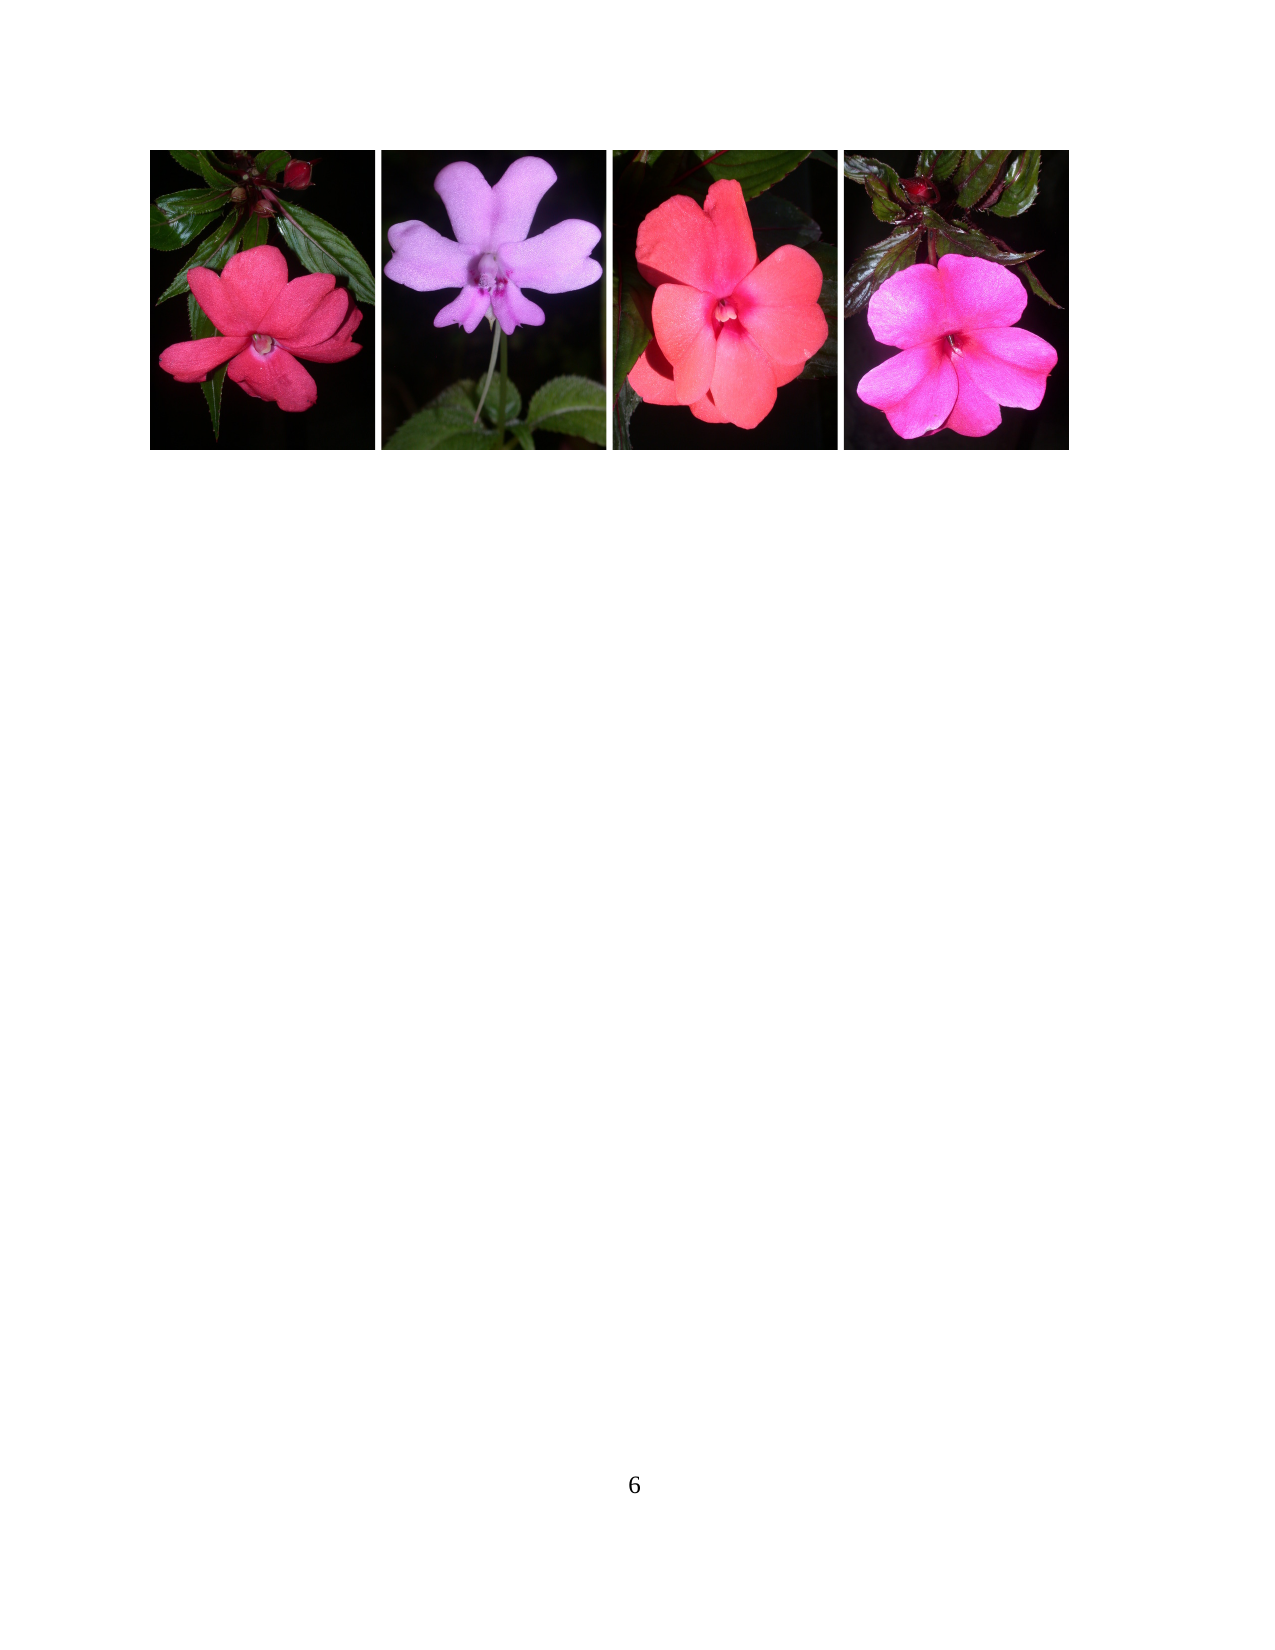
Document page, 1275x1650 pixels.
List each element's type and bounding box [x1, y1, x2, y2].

picture [612, 150, 838, 450]
picture [381, 150, 607, 450]
picture [150, 150, 375, 450]
picture [843, 150, 1069, 450]
